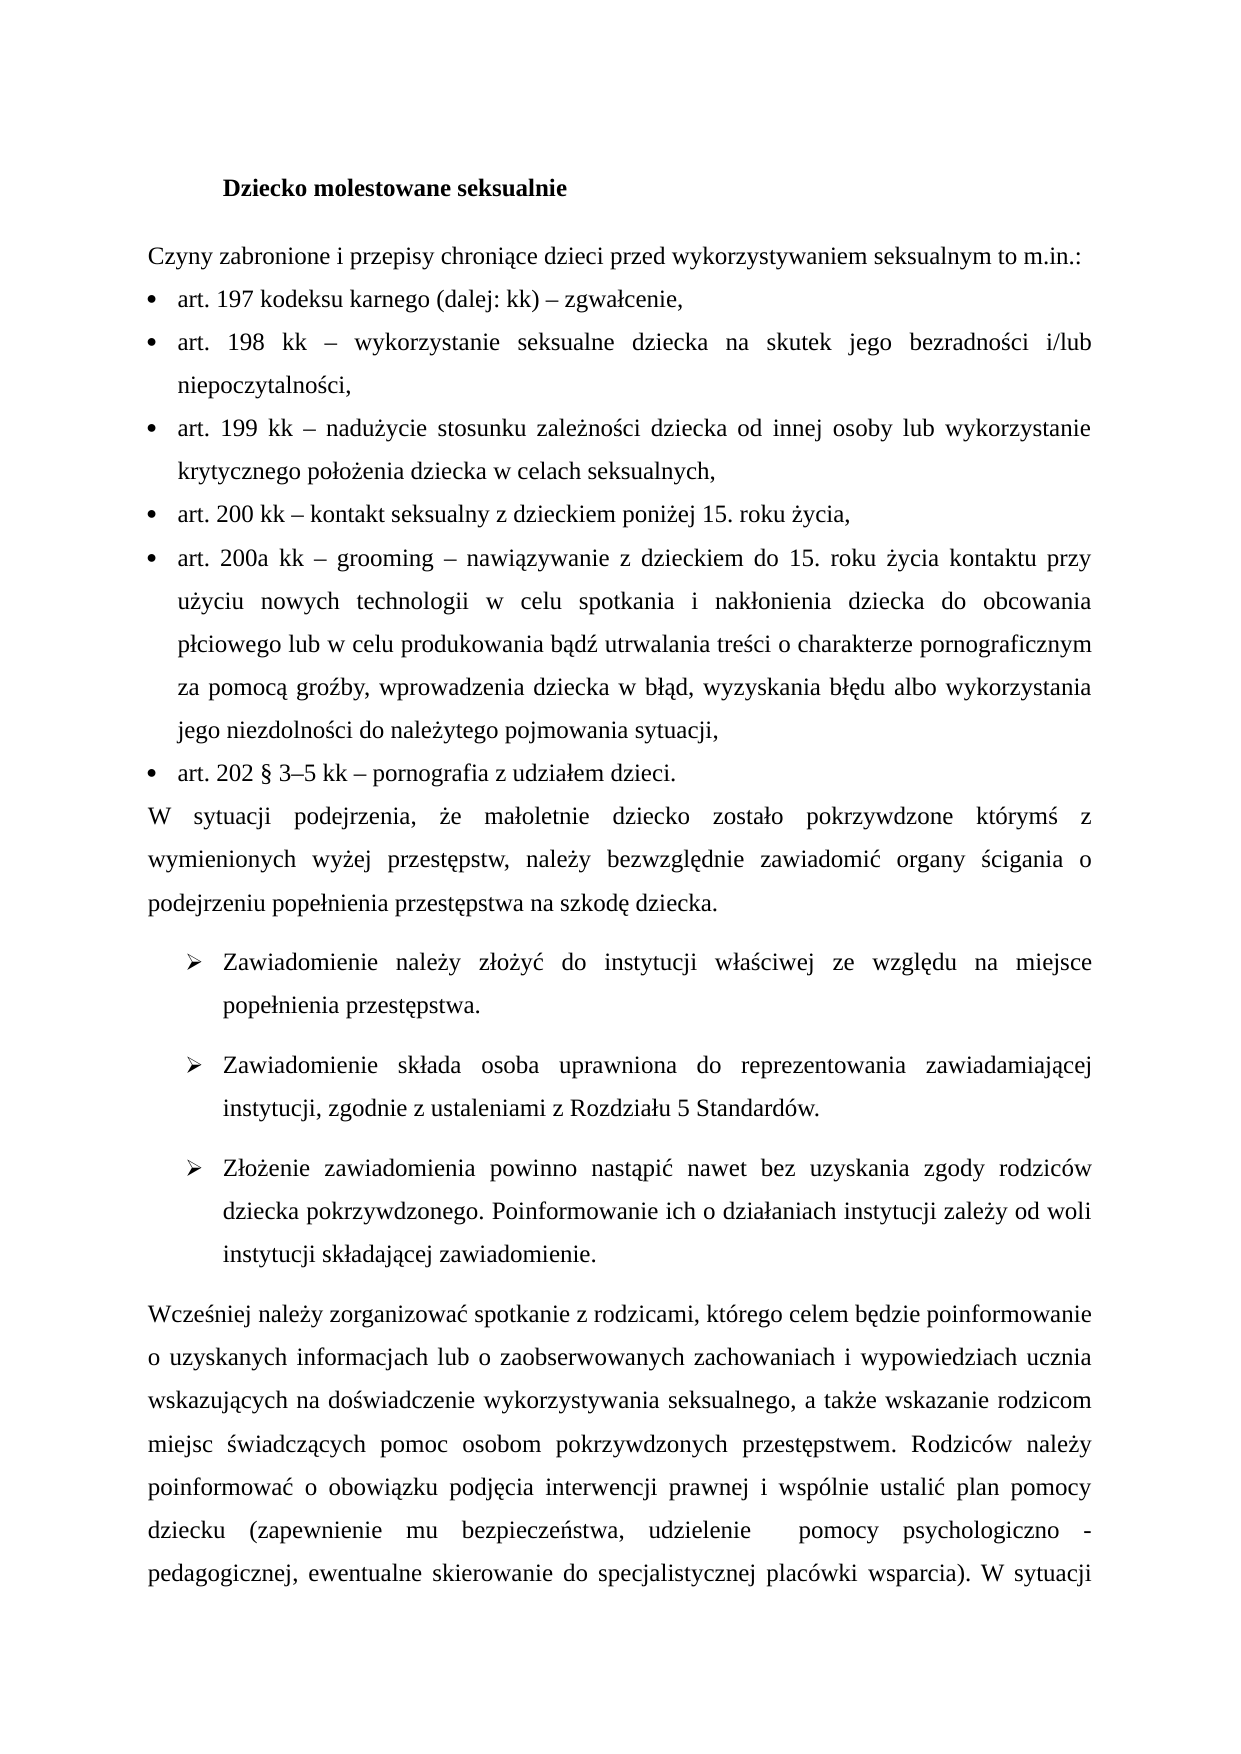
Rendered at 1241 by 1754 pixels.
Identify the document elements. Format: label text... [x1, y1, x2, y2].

list Złożenie zawiadomienia powinno nastąpić nawet bez uzyskania zgody rodziców dziecka pokrzywdzonego. Poinformowanie ich o działaniach instytucji zależy od woli instytucji składającej zawiadomienie. [185, 1153, 1093, 1268]
list art. 200 kk – kontakt seksualny z dzieckiem poniżej 15. roku życia, [148, 499, 1093, 528]
list art. 198 kk – wykorzystanie seksualne dziecka na skutek jego bezradności i/lub niepoczytalności, [148, 327, 1093, 399]
list art. 197 kodeksu karnego (dalej: kk) – zgwałcenie, [148, 284, 1093, 313]
text Czyny zabronione i przepisy chroniące dzieci przed wykorzystywaniem seksualnym to m.in.: [148, 241, 1093, 269]
list art. 199 kk – nadużycie stosunku zależności dziecka od innej osoby lub wykorzystanie krytycznego położenia dziecka w celach seksualnych, [148, 413, 1093, 485]
list Zawiadomienie składa osoba uprawniona do reprezentowania zawiadamiającej instytucji, zgodnie z ustaleniami z Rozdziału 5 Standardów. [185, 1050, 1093, 1122]
list art. 202 § 3–5 kk – pornografia z udziałem dzieci. [148, 758, 1093, 787]
list W sytuacji podejrzenia, że małoletnie dziecko zostało pokrzywdzone którymś z wymienionych wyżej przestępstw, należy bezwzględnie zawiadomić organy ścigania o podejrzeniu popełnienia przestępstwa na szkodę dziecka. [148, 801, 1093, 916]
list Zawiadomienie należy złożyć do instytucji właściwej ze względu na miejsce popełnienia przestępstwa. [185, 947, 1093, 1019]
list Dziecko molestowane seksualnie [185, 173, 1093, 201]
list art. 200a kk – grooming – nawiązywanie z dzieckiem do 15. roku życia kontaktu przy użyciu nowych technologii w celu spotkania i nakłonienia dziecka do obcowania płciowego lub w celu produkowania bądź utrwalania treści o charakterze pornograficznym za pomocą groźby, wprowadzenia dziecka w błąd, wyzyskania błędu albo wykorzystania jego niezdolności do należytego pojmowania sytuacji, [148, 543, 1093, 744]
list Wcześniej należy zorganizować spotkanie z rodzicami, którego celem będzie poinformowanie o uzyskanych informacjach lub o zaobserwowanych zachowaniach i wypowiedziach ucznia wskazujących na doświadczenie wykorzystywania seksualnego, a także wskazanie rodzicom miejsc świadczących pomoc osobom pokrzywdzonych przestępstwem. Rodziców należy poinformować o obowiązku podjęcia interwencji prawnej i wspólnie ustalić plan pomocy dziecku (zapewnienie mu bezpieczeństwa, udzielenie pomocy psychologiczno - pedagogicznej, ewentualne skierowanie do specjalistycznej placówki wsparcia). W sytuacji [148, 1299, 1093, 1587]
